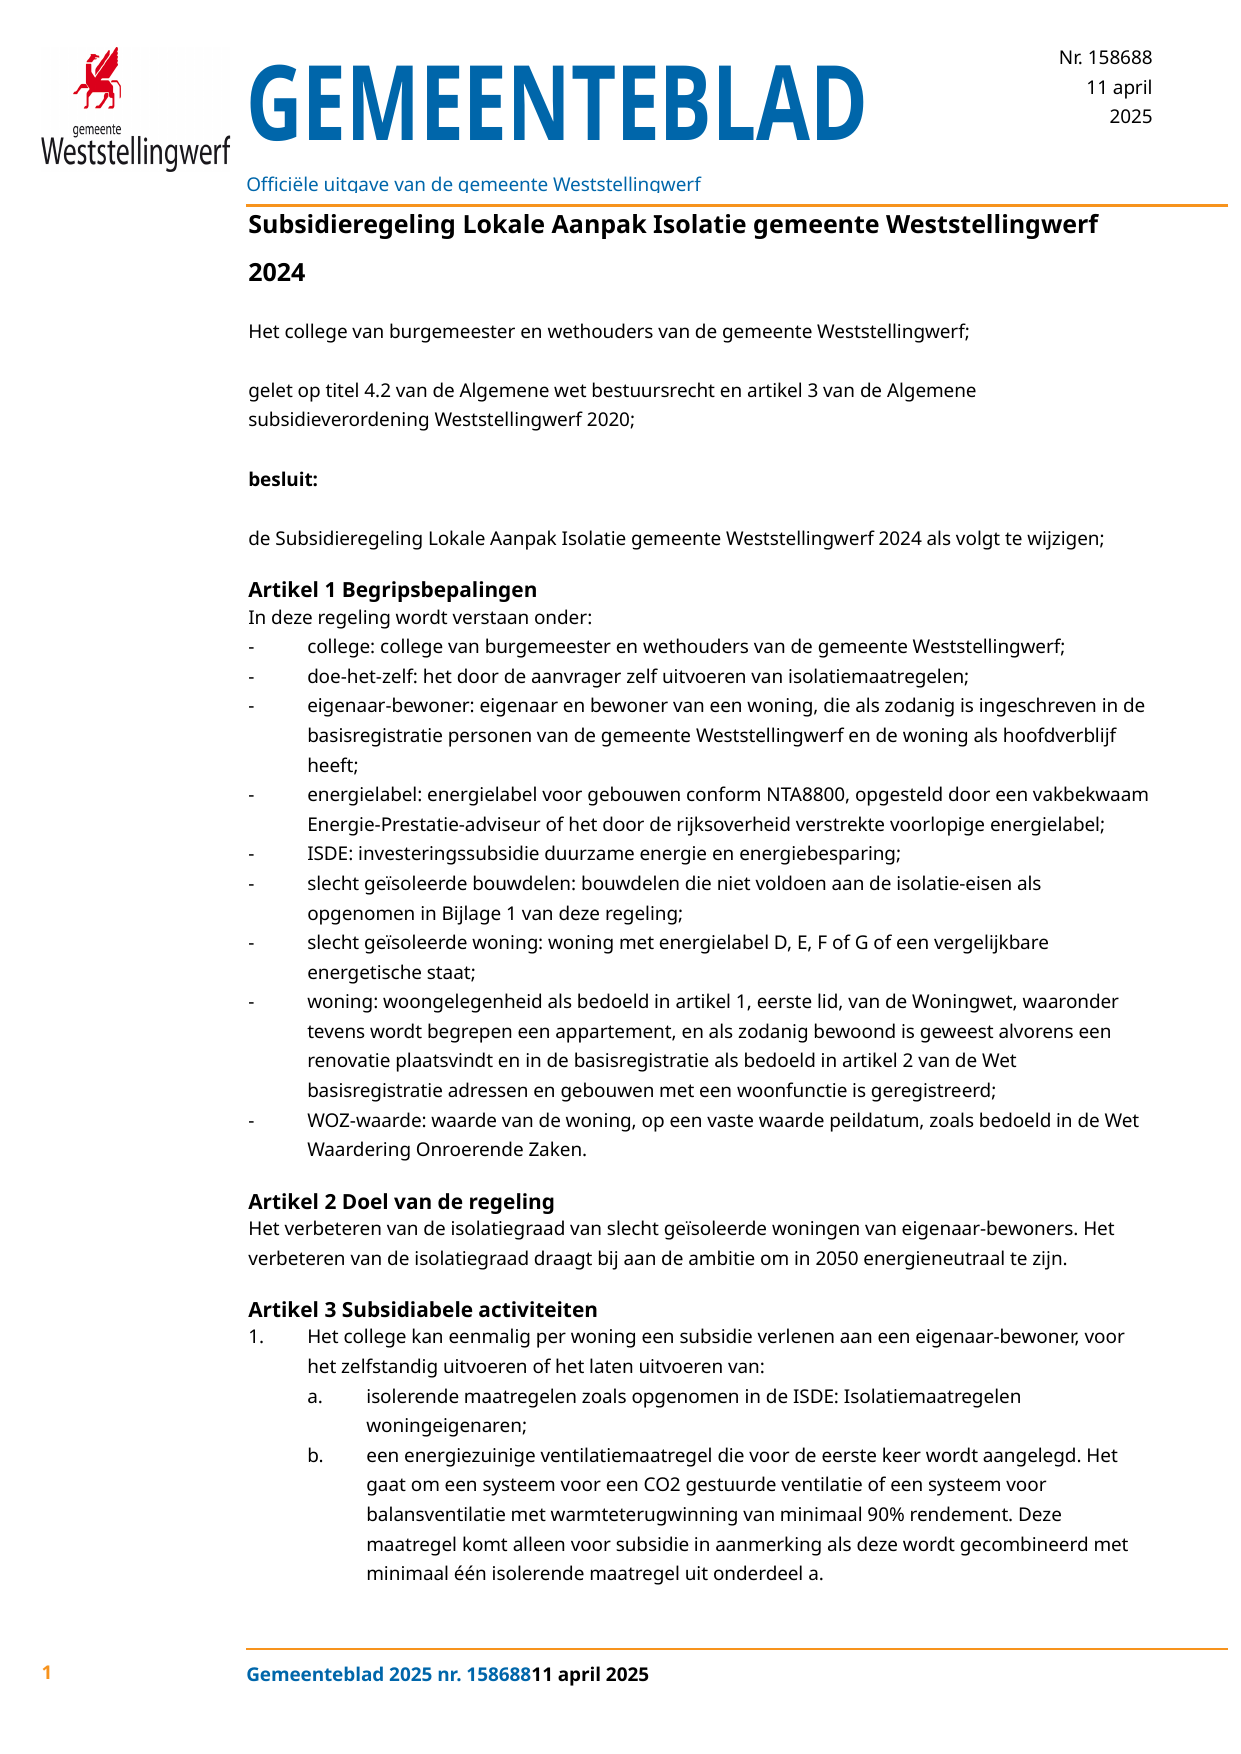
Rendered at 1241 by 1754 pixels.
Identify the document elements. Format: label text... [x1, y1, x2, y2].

list slecht geïsoleerde bouwdelen: bouwdelen die niet voldoen aan de isolatie-eisen als opgenomen in Bijlage 1 van deze regeling; [248, 870, 1152, 925]
text Het college van burgemeester en wethouders van de gemeente Weststellingwerf; [248, 318, 1152, 344]
text Het verbeteren van de isolatiegraad van slecht geïsoleerde woningen van eigenaar-bewoners. Het verbeteren van de isolatiegraad draagt bij aan de ambitie om in 2050 energieneutraal te zijn. [248, 1215, 1152, 1271]
text gelet op titel 4.2 van de Algemene wet bestuursrecht en artikel 3 van de Algemene subsidieverordening Weststellingwerf 2020; [248, 377, 1152, 432]
text besluit: [248, 466, 1152, 492]
list een energiezuinige ventilatiemaatregel die voor de eerste keer wordt aangelegd. Het gaat om een systeem voor een CO2 gestuurde ventilatie of een systeem voor balansventilatie met warmteterugwinning van minimaal 90% rendement. Deze maatregel komt alleen voor subsidie in aanmerking als deze wordt gecombineerd met minimaal één isolerende maatregel uit onderdeel a. [307, 1442, 1152, 1586]
list WOZ-waarde: waarde van de woning, op een vaste waarde peildatum, zoals bedoeld in de Wet Waardering Onroerende Zaken. [248, 1107, 1152, 1162]
list ISDE: investeringssubsidie duurzame energie en energiebesparing; [248, 841, 1152, 866]
list energielabel: energielabel voor gebouwen conform NTA8800, opgesteld door een vakbekwaam Energie-Prestatie-adviseur of het door de rijksoverheid verstrekte voorlopige energielabel; [248, 781, 1152, 837]
list Het college kan eenmalig per woning een subsidie verlenen aan een eigenaar-bewoner, voor het zelfstandig uitvoeren of het laten uitvoeren van: [248, 1324, 1152, 1379]
text Artikel 1 Begripsbepalingen [248, 575, 1152, 604]
list college: college van burgemeester en wethouders van de gemeente Weststellingwerf; [248, 633, 1152, 659]
text Artikel 3 Subsidiabele activiteiten [248, 1295, 1152, 1324]
list slecht geïsoleerde woning: woning met energielabel D, E, F of G of een vergelijkbare energetische staat; [248, 929, 1152, 984]
list doe-het-zelf: het door de aanvrager zelf uitvoeren van isolatiemaatregelen; [248, 663, 1152, 689]
text Artikel 2 Doel van de regeling [248, 1187, 1152, 1215]
text Subsidieregeling Lokale Aanpak Isolatie gemeente Weststellingwerf 2024 [248, 207, 1152, 288]
list isolerende maatregelen zoals opgenomen in de ISDE: Isolatiemaatregelen woningeigenaren; [307, 1383, 1152, 1438]
picture [41, 47, 231, 172]
text de Subsidieregeling Lokale Aanpak Isolatie gemeente Weststellingwerf 2024 als volgt te wijzigen; [248, 525, 1152, 551]
list woning: woongelegenheid als bedoeld in artikel 1, eerste lid, van de Woningwet, waaronder tevens wordt begrepen een appartement, en als zodanig bewoond is geweest alvorens een renovatie plaatsvindt en in de basisregistratie als bedoeld in artikel 2 van de Wet basisregistratie adressen en gebouwen met een woonfunctie is geregistreerd; [248, 988, 1152, 1103]
text In deze regeling wordt verstaan onder: [248, 604, 1152, 629]
list eigenaar-bewoner: eigenaar en bewoner van een woning, die als zodanig is ingeschreven in de basisregistratie personen van de gemeente Weststellingwerf en de woning als hoofdverblijf heeft; [248, 693, 1152, 777]
